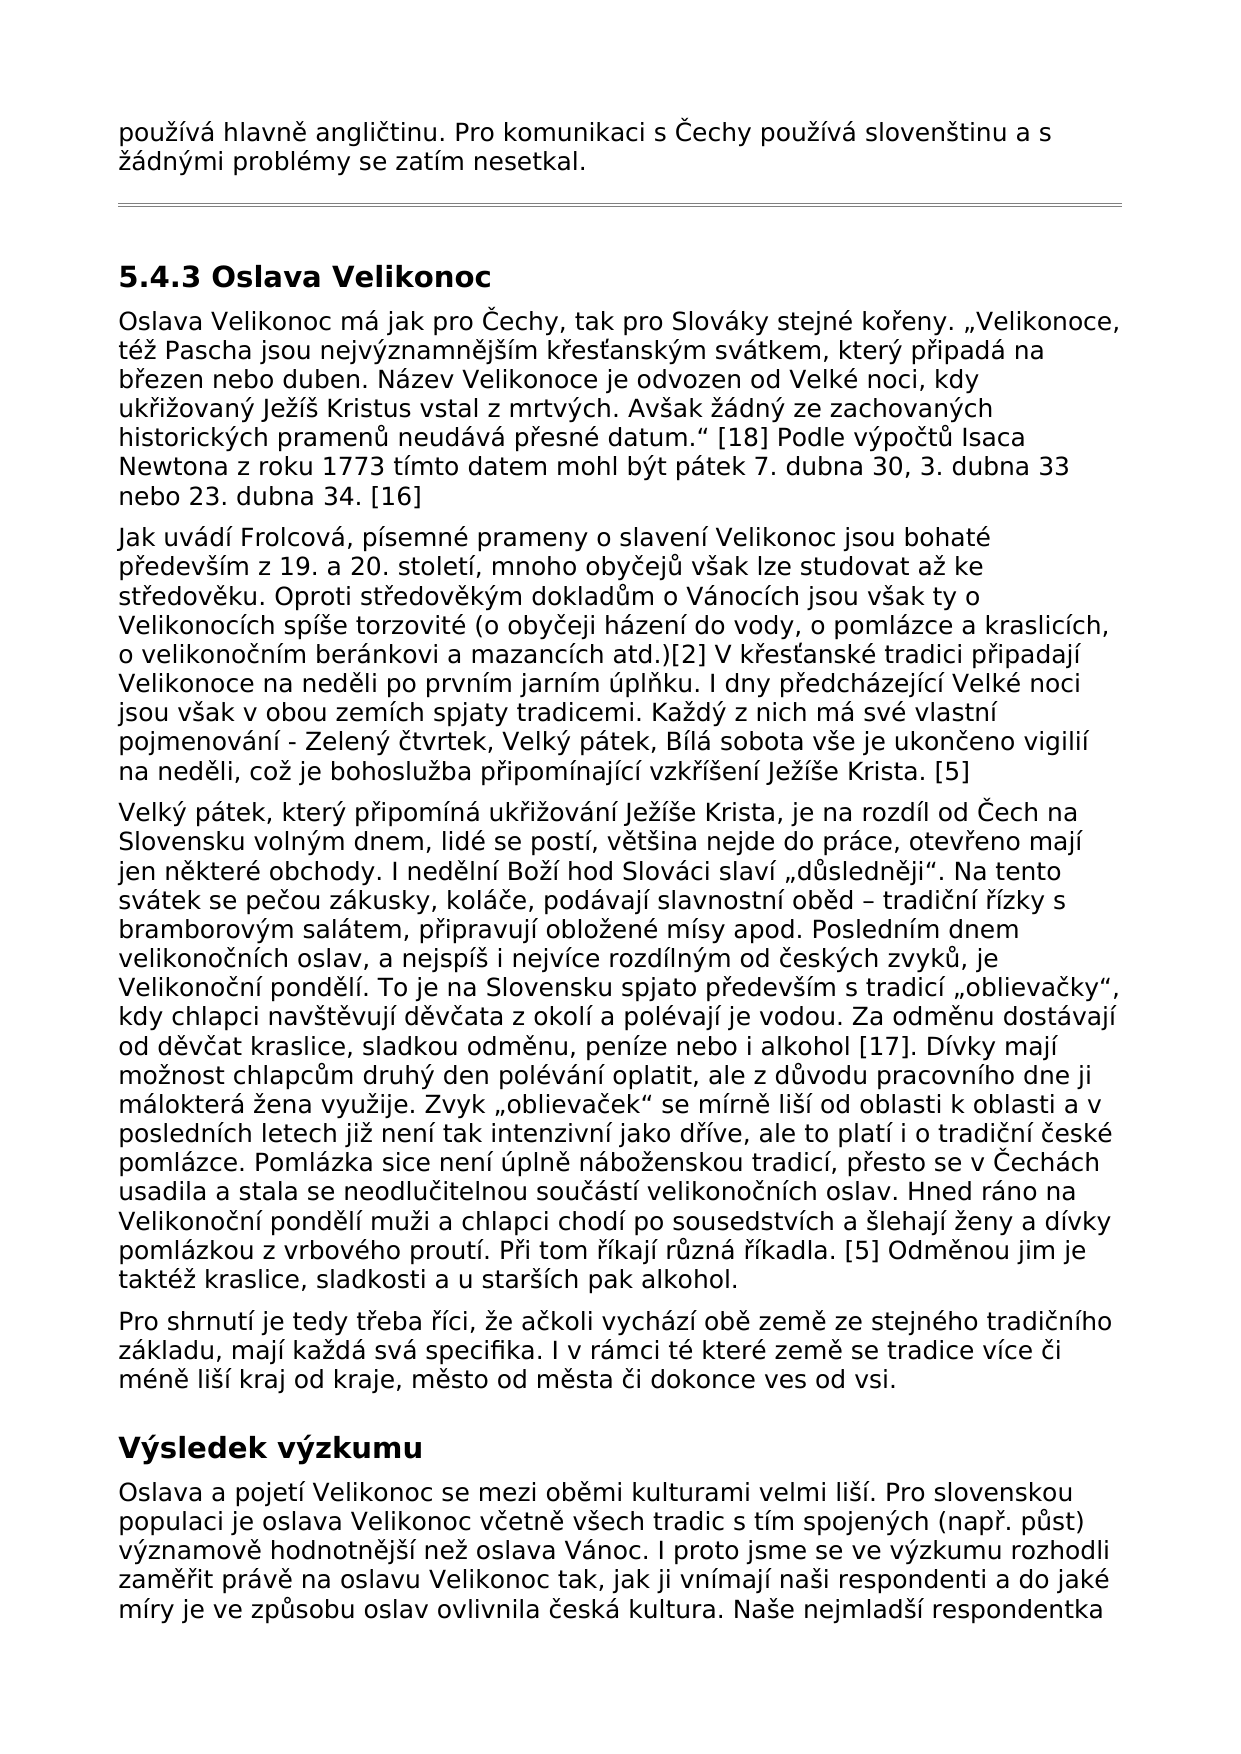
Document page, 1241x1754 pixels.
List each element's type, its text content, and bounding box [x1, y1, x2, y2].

text Oslava a pojetí Velikonoc se mezi oběmi kulturami velmi liší. Pro slovenskou populaci je oslava Velikonoc včetně všech tradic s tím spojených (např. půst) významově hodnotnější než oslava Vánoc. I proto jsme se ve výzkumu rozhodli zaměřit právě na oslavu Velikonoc tak, jak ji vnímají naši respondenti a do jaké míry je ve způsobu oslav ovlivnila česká kultura. Naše nejmladší respondentka [118, 1478, 1122, 1624]
text Velký pátek, který připomíná ukřižování Ježíše Krista, je na rozdíl od Čech na Slovensku volným dnem, lidé se postí, většina nejde do práce, otevřeno mají jen některé obchody. I nedělní Boží hod Slováci slaví „důsledněji“. Na tento svátek se pečou zákusky, koláče, podávají slavnostní oběd – tradiční řízky s bramborovým salátem, připravují obložené mísy apod. Posledním dnem velikonočních oslav, a nejspíš i nejvíce rozdílným od českých zvyků, je Velikonoční pondělí. To je na Slovensku spjato především s tradicí „oblievačky“, kdy chlapci navštěvují děvčata z okolí a polévají je vodou. Za odměnu dostávají od děvčat kraslice, sladkou odměnu, peníze nebo i alkohol [17]. Dívky mají možnost chlapcům druhý den polévání oplatit, ale z důvodu pracovního dne ji málokterá žena využije. Zvyk „oblievaček“ se mírně liší od oblasti k oblasti a v posledních letech již není tak intenzivní jako dříve, ale to platí i o tradiční české pomlázce. Pomlázka sice není úplně náboženskou tradicí, přesto se v Čechách usadila a stala se neodlučitelnou součástí velikonočních oslav. Hned ráno na Velikonoční pondělí muži a chlapci chodí po sousedstvích a šlehají ženy a dívky pomlázkou z vrbového proutí. Při tom říkají různá říkadla. [5] Odměnou jim je taktéž kraslice, sladkosti a u starších pak alkohol. [118, 798, 1122, 1294]
text Jak uvádí Frolcová, písemné prameny o slavení Velikonoc jsou bohaté především z 19. a 20. století, mnoho obyčejů však lze studovat až ke středověku. Oproti středověkým dokladům o Vánocích jsou však ty o Velikonocích spíše torzovité (o obyčeji házení do vody, o pomlázce a kraslicích, o velikonočním beránkovi a mazancích atd.)[2] V křesťanské tradici připadají Velikonoce na neděli po prvním jarním úplňku. I dny předcházející Velké noci jsou však v obou zemích spjaty tradicemi. Každý z nich má své vlastní pojmenování - Zelený čtvrtek, Velký pátek, Bílá sobota vše je ukončeno vigilií na neděli, což je bohoslužba připomínající vzkříšení Ježíše Krista. [5] [118, 523, 1122, 786]
text používá hlavně angličtinu. Pro komunikaci s Čechy používá slovenštinu a s žádnými problémy se zatím nesetkal. [118, 118, 1122, 176]
text Oslava Velikonoc má jak pro Čechy, tak pro Slováky stejné kořeny. „Velikonoce, též Pascha jsou nejvýznamnějším křesťanským svátkem, který připadá na březen nebo duben. Název Velikonoce je odvozen od Velké noci, kdy ukřižovaný Ježíš Kristus vstal z mrtvých. Avšak žádný ze zachovaných historických pramenů neudává přesné datum.“ [18] Podle výpočtů Isaca Newtona z roku 1773 tímto datem mohl být pátek 7. dubna 30, 3. dubna 33 nebo 23. dubna 34. [16] [118, 307, 1122, 511]
text Pro shrnutí je tedy třeba říci, že ačkoli vychází obě země ze stejného tradičního základu, mají každá svá specifika. I v rámci té které země se tradice více či méně liší kraj od kraje, město od města či dokonce ves od vsi. [118, 1307, 1122, 1394]
subtitle Výsledek výzkumu [118, 1432, 1122, 1466]
subtitle 5.4.3 Oslava Velikonoc [118, 260, 1122, 294]
